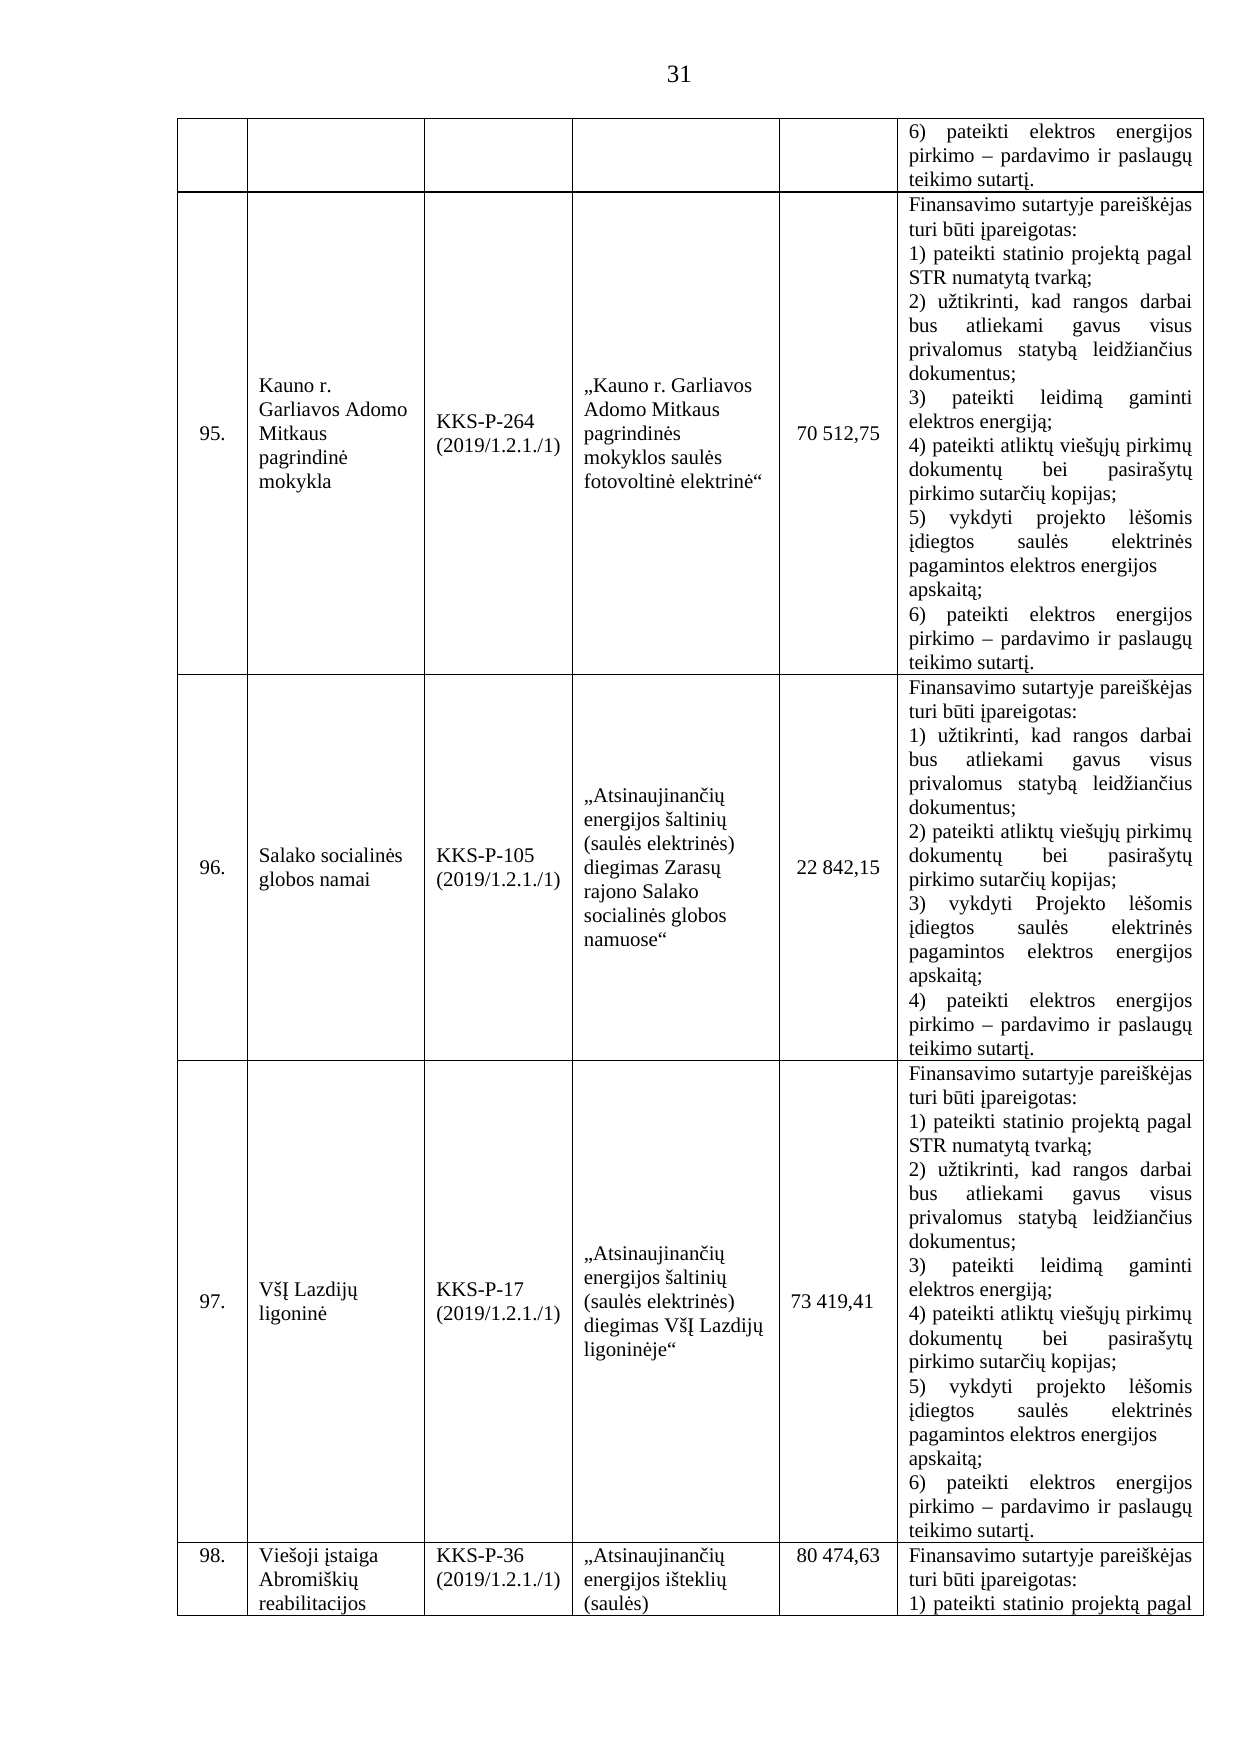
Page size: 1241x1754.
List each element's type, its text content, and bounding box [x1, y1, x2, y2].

table_cell 96. [178, 675, 247, 1060]
table_cell Finansavimo sutartyje pareiškėjas turi būti įpareigotas: 1) pateikti statinio projektą pagal STR numatytą tvarką; 2) užtikrinti, kad rangos darbai bus atliekami gavus visus privalomus statybą leidžiančius dokumentus; 3) pateikti leidimą gaminti elektros energiją; 4) pateikti atliktų viešųjų pirkimų dokumentų bei pasirašytų pirkimo sutarčių kopijas; 5) vykdyti projekto lėšomis įdiegtos saulės elektrinės pagamintos elektros energijos apskaitą; 6) pateikti elektros energijos pirkimo – pardavimo ir paslaugų teikimo sutartį. [898, 1061, 1203, 1542]
table_cell [573, 119, 779, 191]
table_cell KKS-P-36 (2019/1.2.1./1) [425, 1543, 572, 1615]
table_cell [248, 119, 424, 191]
table_cell VšĮ Lazdijų ligoninė [248, 1061, 424, 1542]
table_cell Finansavimo sutartyje pareiškėjas turi būti įpareigotas: 1) pateikti statinio projektą pagal [898, 1543, 1203, 1615]
table_cell 22 842,15 [780, 675, 897, 1060]
table_cell 70 512,75 [780, 193, 897, 674]
table_cell [425, 119, 572, 191]
table_cell [178, 119, 247, 191]
table_cell Kauno r. Garliavos Adomo Mitkaus pagrindinė mokykla [248, 193, 424, 674]
table_cell 98. [178, 1543, 247, 1615]
table_cell „Kauno r. Garliavos Adomo Mitkaus pagrindinės mokyklos saulės fotovoltinė elektrinė“ [573, 193, 779, 674]
table_cell 73 419,41 [780, 1061, 897, 1542]
table_cell Finansavimo sutartyje pareiškėjas turi būti įpareigotas: 1) pateikti statinio projektą pagal STR numatytą tvarką; 2) užtikrinti, kad rangos darbai bus atliekami gavus visus privalomus statybą leidžiančius dokumentus; 3) pateikti leidimą gaminti elektros energiją; 4) pateikti atliktų viešųjų pirkimų dokumentų bei pasirašytų pirkimo sutarčių kopijas; 5) vykdyti projekto lėšomis įdiegtos saulės elektrinės pagamintos elektros energijos apskaitą; 6) pateikti elektros energijos pirkimo – pardavimo ir paslaugų teikimo sutartį. [898, 193, 1203, 674]
table_cell KKS-P-105 (2019/1.2.1./1) [425, 675, 572, 1060]
table_cell [780, 119, 897, 191]
table_cell Finansavimo sutartyje pareiškėjas turi būti įpareigotas: 1) užtikrinti, kad rangos darbai bus atliekami gavus visus privalomus statybą leidžiančius dokumentus; 2) pateikti atliktų viešųjų pirkimų dokumentų bei pasirašytų pirkimo sutarčių kopijas; 3) vykdyti Projekto lėšomis įdiegtos saulės elektrinės pagamintos elektros energijos apskaitą; 4) pateikti elektros energijos pirkimo – pardavimo ir paslaugų teikimo sutartį. [898, 675, 1203, 1060]
table_cell 95. [178, 193, 247, 674]
table_cell 6) pateikti elektros energijos pirkimo – pardavimo ir paslaugų teikimo sutartį. [898, 119, 1203, 191]
table_cell 80 474,63 [780, 1543, 897, 1615]
table_cell 97. [178, 1061, 247, 1542]
table_cell KKS-P-17 (2019/1.2.1./1) [425, 1061, 572, 1542]
table_cell „Atsinaujinančių energijos šaltinių (saulės elektrinės) diegimas Zarasų rajono Salako socialinės globos namuose“ [573, 675, 779, 1060]
table_cell KKS-P-264 (2019/1.2.1./1) [425, 193, 572, 674]
table_cell Salako socialinės globos namai [248, 675, 424, 1060]
table_cell Viešoji įstaiga Abromiškių reabilitacijos [248, 1543, 424, 1615]
table_cell „Atsinaujinančių energijos išteklių (saulės) [573, 1543, 779, 1615]
table_cell „Atsinaujinančių energijos šaltinių (saulės elektrinės) diegimas VšĮ Lazdijų ligoninėje“ [573, 1061, 779, 1542]
